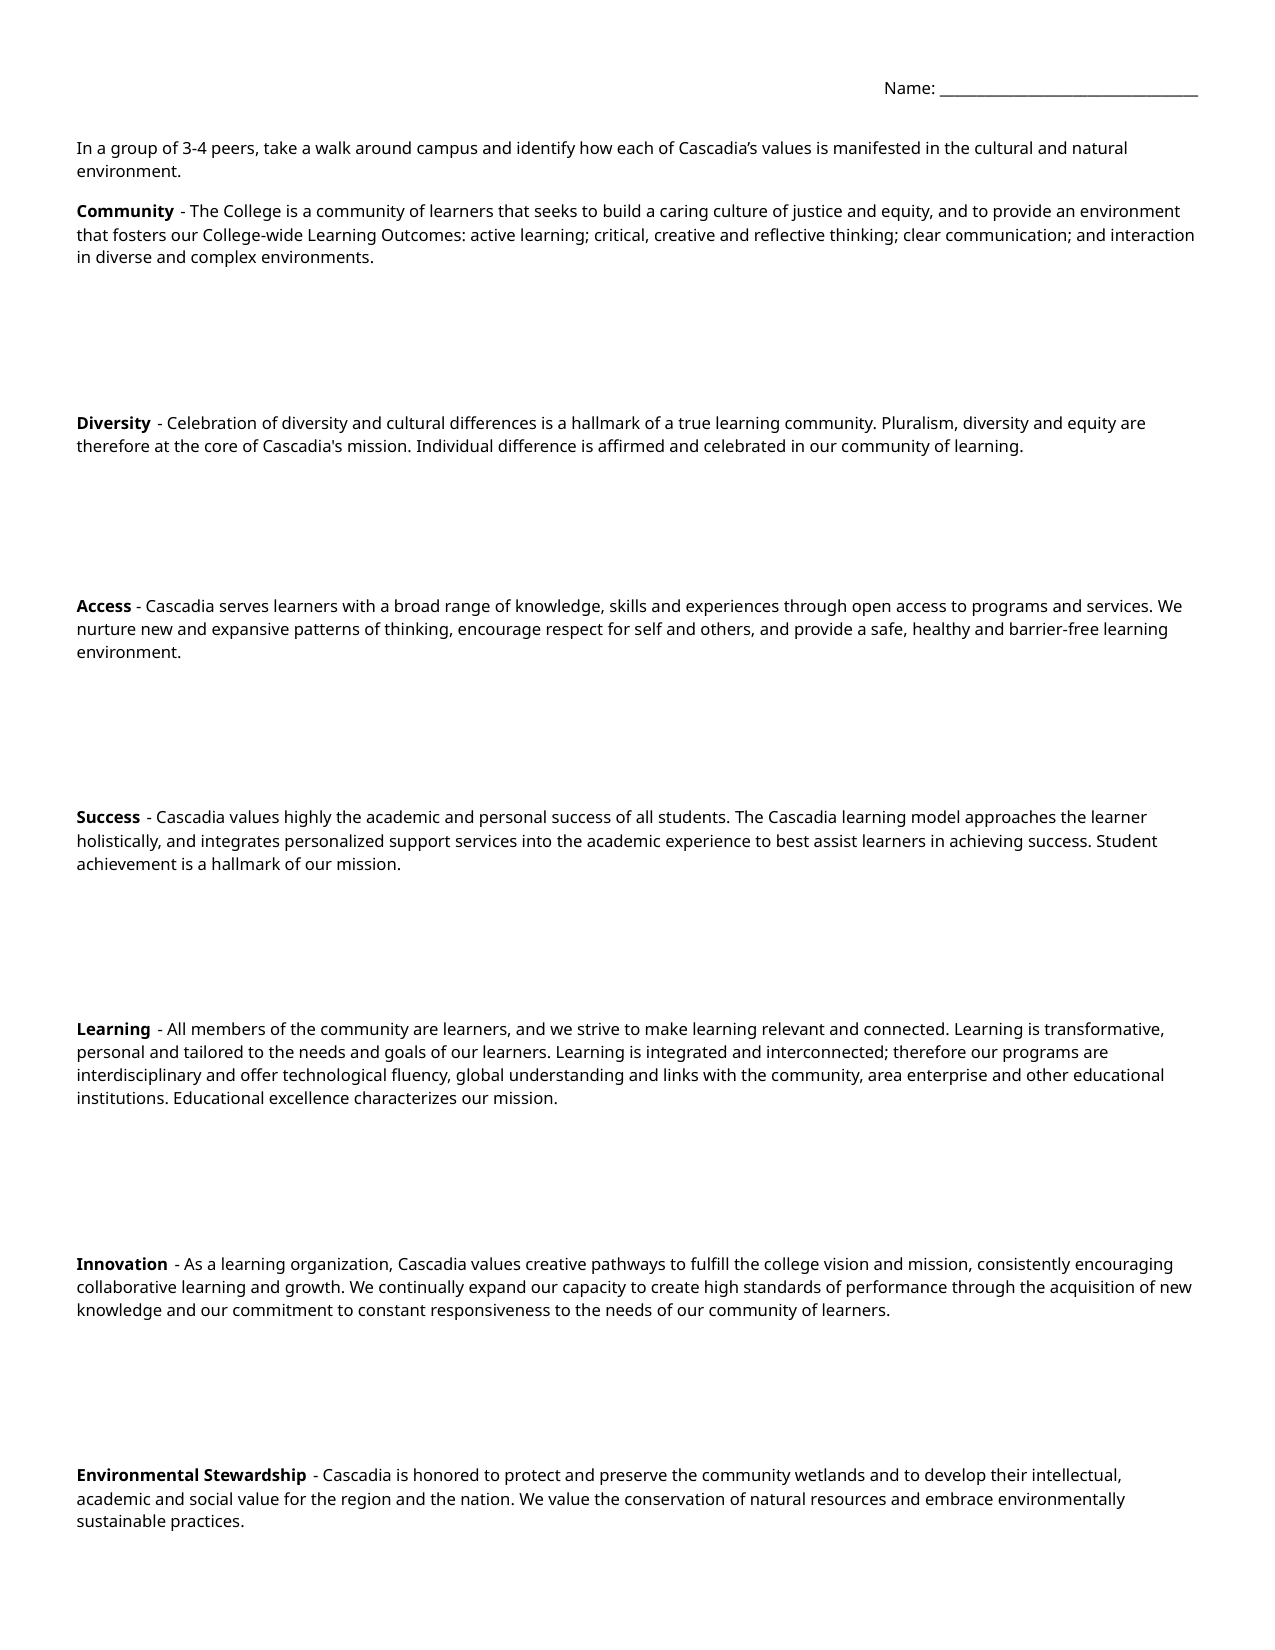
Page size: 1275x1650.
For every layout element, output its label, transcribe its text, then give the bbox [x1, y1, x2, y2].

text Innovation - As a learning organization, Cascadia values creative pathways to fulfill the college vision and mission, consistently encouraging collaborative learning and growth. We continually expand our capacity to create high standards of performance through the acquisition of new knowledge and our commitment to constant responsiveness to the needs of our community of learners. [76, 1247, 1198, 1321]
text Success - Cascadia values highly the academic and personal success of all students. The Cascadia learning model approaches the learner holistically, and integrates personalized support services into the academic experience to best assist learners in achieving success. Student achievement is a hallmark of our mission. [76, 801, 1198, 875]
text Environmental Stewardship - Cascadia is honored to protect and preserve the community wetlands and to develop their intellectual, academic and social value for the region and the nation. We value the conservation of natural resources and embrace environmentally sustainable practices. [76, 1458, 1198, 1532]
text Diversity - Celebration of diversity and cultural differences is a hallmark of a true learning community. Pluralism, diversity and equity are therefore at the core of Cascadia's mission. Individual difference is affirmed and celebrated in our community of learning. [76, 406, 1198, 457]
text Community - The College is a community of learners that seeks to build a caring culture of justice and equity, and to provide an environment that fosters our College-wide Learning Outcomes: active learning; critical, creative and reflective thinking; clear communication; and interaction in diverse and complex environments. [76, 194, 1198, 268]
text In a group of 3-4 peers, take a walk around campus and identify how each of Cascadia’s values is manifested in the cultural and natural environment. [76, 136, 1198, 182]
text Access - Cascadia serves learners with a broad range of knowledge, skills and experiences through open access to programs and services. We nurture new and expansive patterns of thinking, encourage respect for self and others, and provide a safe, healthy and barrier-free learning environment. [76, 595, 1198, 663]
text Learning - All members of the community are learners, and we strive to make learning relevant and connected. Learning is transformative, personal and tailored to the needs and goals of our learners. Learning is integrated and interconnected; therefore our programs are interdisciplinary and offer technological fluency, global understanding and links with the community, area enterprise and other educational institutions. Educational excellence characterizes our mission. [76, 1012, 1198, 1109]
